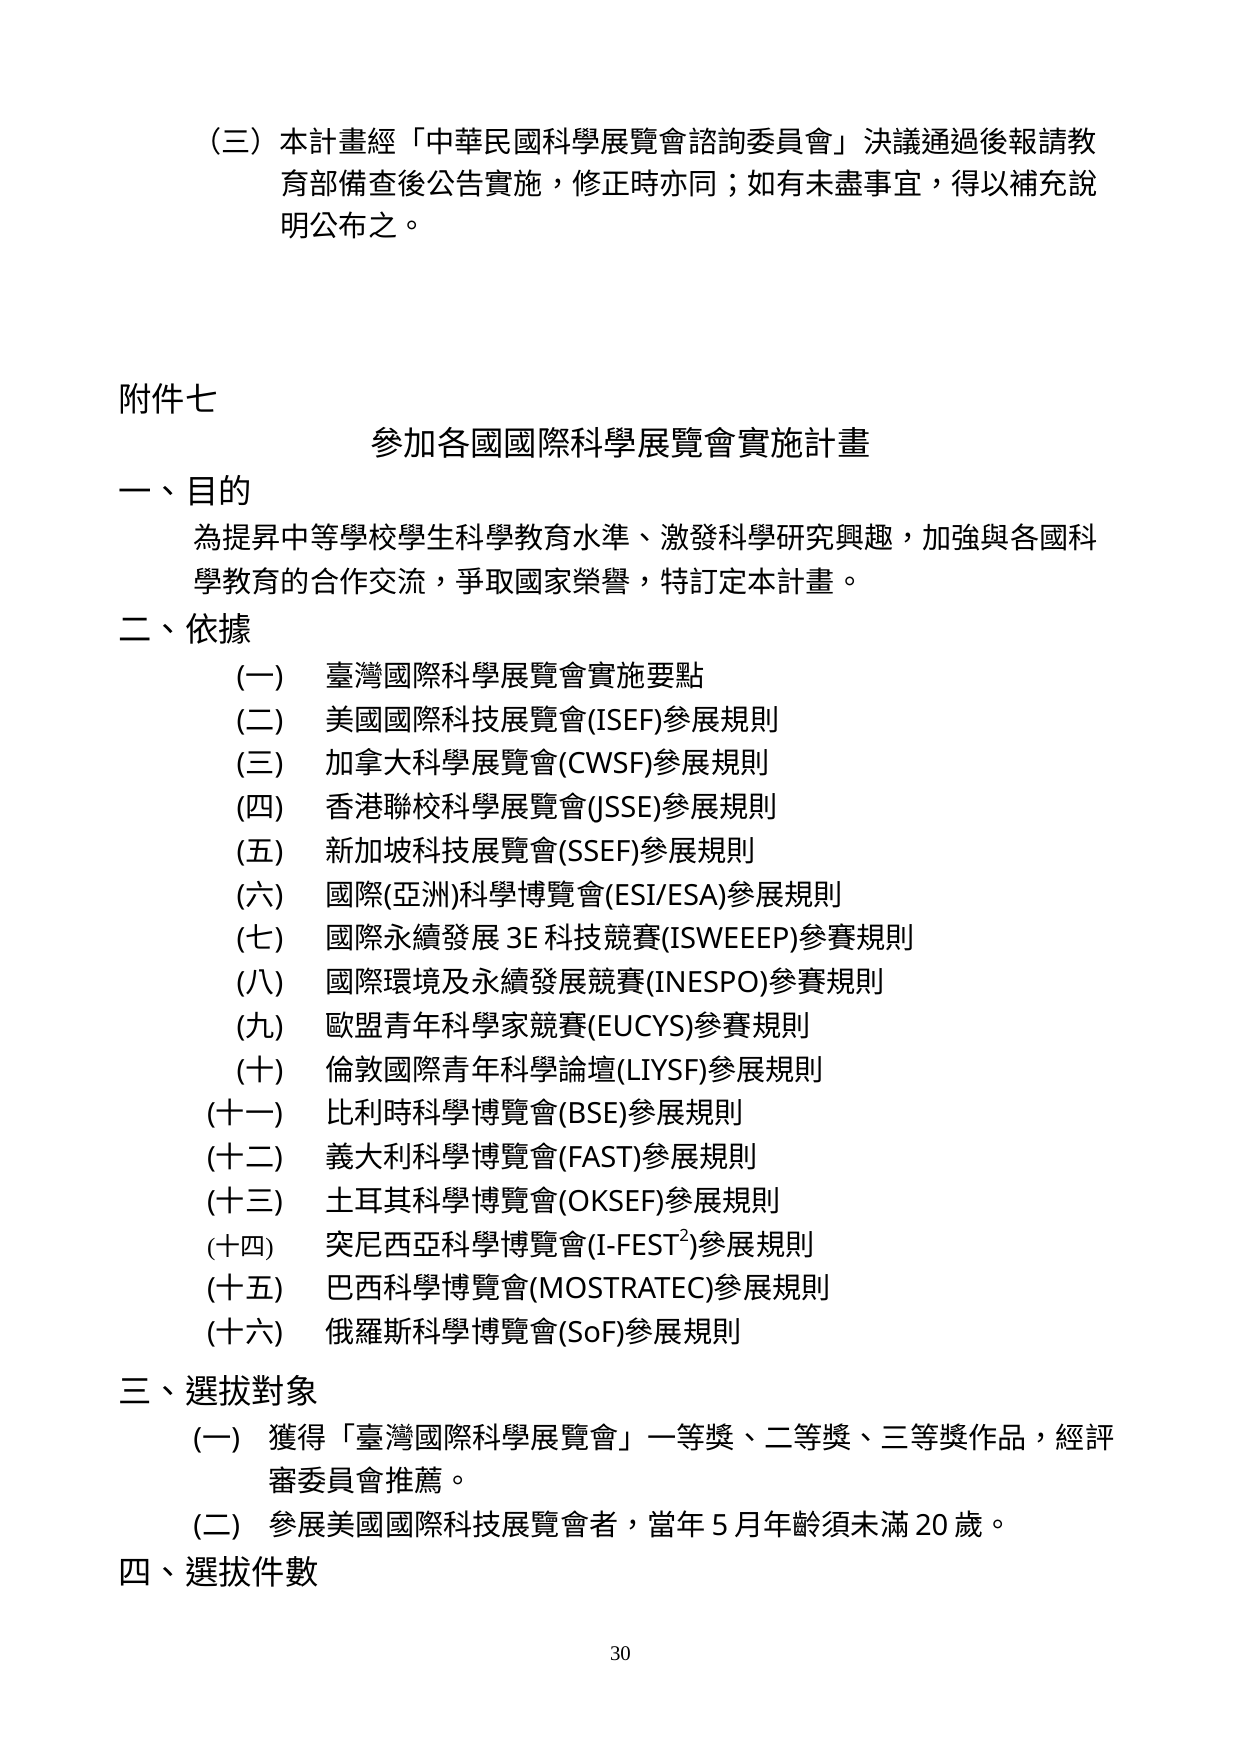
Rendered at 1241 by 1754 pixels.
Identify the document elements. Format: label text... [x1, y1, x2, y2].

list 俄羅斯科學博覽會(SoF)參展規則 [207, 1307, 1122, 1351]
list 土耳其科學博覽會(OKSEF)參展規則 [207, 1176, 1122, 1220]
text 附件七 [118, 376, 1122, 420]
text （三）本計畫經「中華民國科學展覽會諮詢委員會」決議通過後報請教育部備查後公告實施，修正時亦同；如有未盡事宜，得以補充說明公布之。 [192, 118, 1122, 245]
list 突尼西亞科學博覽會(I-FEST2)參展規則 [207, 1220, 1122, 1264]
list 比利時科學博覽會(BSE)參展規則 [207, 1089, 1122, 1132]
list 臺灣國際科學展覽會實施要點 [236, 651, 1122, 695]
list 歐盟青年科學家競賽(EUCYS)參賽規則 [236, 1001, 1122, 1045]
list 國際(亞洲)科學博覽會(ESI/ESA)參展規則 [236, 870, 1122, 914]
list 新加坡科技展覽會(SSEF)參展規則 [236, 826, 1122, 870]
list 獲得「臺灣國際科學展覽會」一等獎、二等獎、三等獎作品，經評審委員會推薦。 [193, 1413, 1122, 1501]
list 國際環境及永續發展競賽(INESPO)參賽規則 [236, 957, 1122, 1001]
text 一、目的 [118, 464, 1122, 514]
list 加拿大科學展覽會(CWSF)參展規則 [236, 739, 1122, 782]
list 倫敦國際青年科學論壇(LIYSF)參展規則 [236, 1045, 1122, 1089]
list 香港聯校科學展覽會(JSSE)參展規則 [236, 782, 1122, 826]
list 美國國際科技展覽會(ISEF)參展規則 [236, 695, 1122, 739]
list 義大利科學博覽會(FAST)參展規則 [207, 1132, 1122, 1176]
text 四、選拔件數 [118, 1544, 1122, 1594]
text 參加各國國際科學展覽會實施計畫 [118, 420, 1122, 464]
list 巴西科學博覽會(MOSTRATEC)參展規則 [207, 1264, 1122, 1307]
text 三、選拔對象 [118, 1363, 1122, 1413]
text 二、依據 [118, 601, 1122, 651]
text 為提昇中等學校學生科學教育水準、激發科學研究興趣，加強與各國科學教育的合作交流，爭取國家榮譽，特訂定本計畫。 [193, 514, 1122, 601]
list 國際永續發展3E科技競賽(ISWEEEP)參賽規則 [236, 914, 1122, 957]
list 參展美國國際科技展覽會者，當年5月年齡須未滿20歲。 [193, 1501, 1122, 1544]
